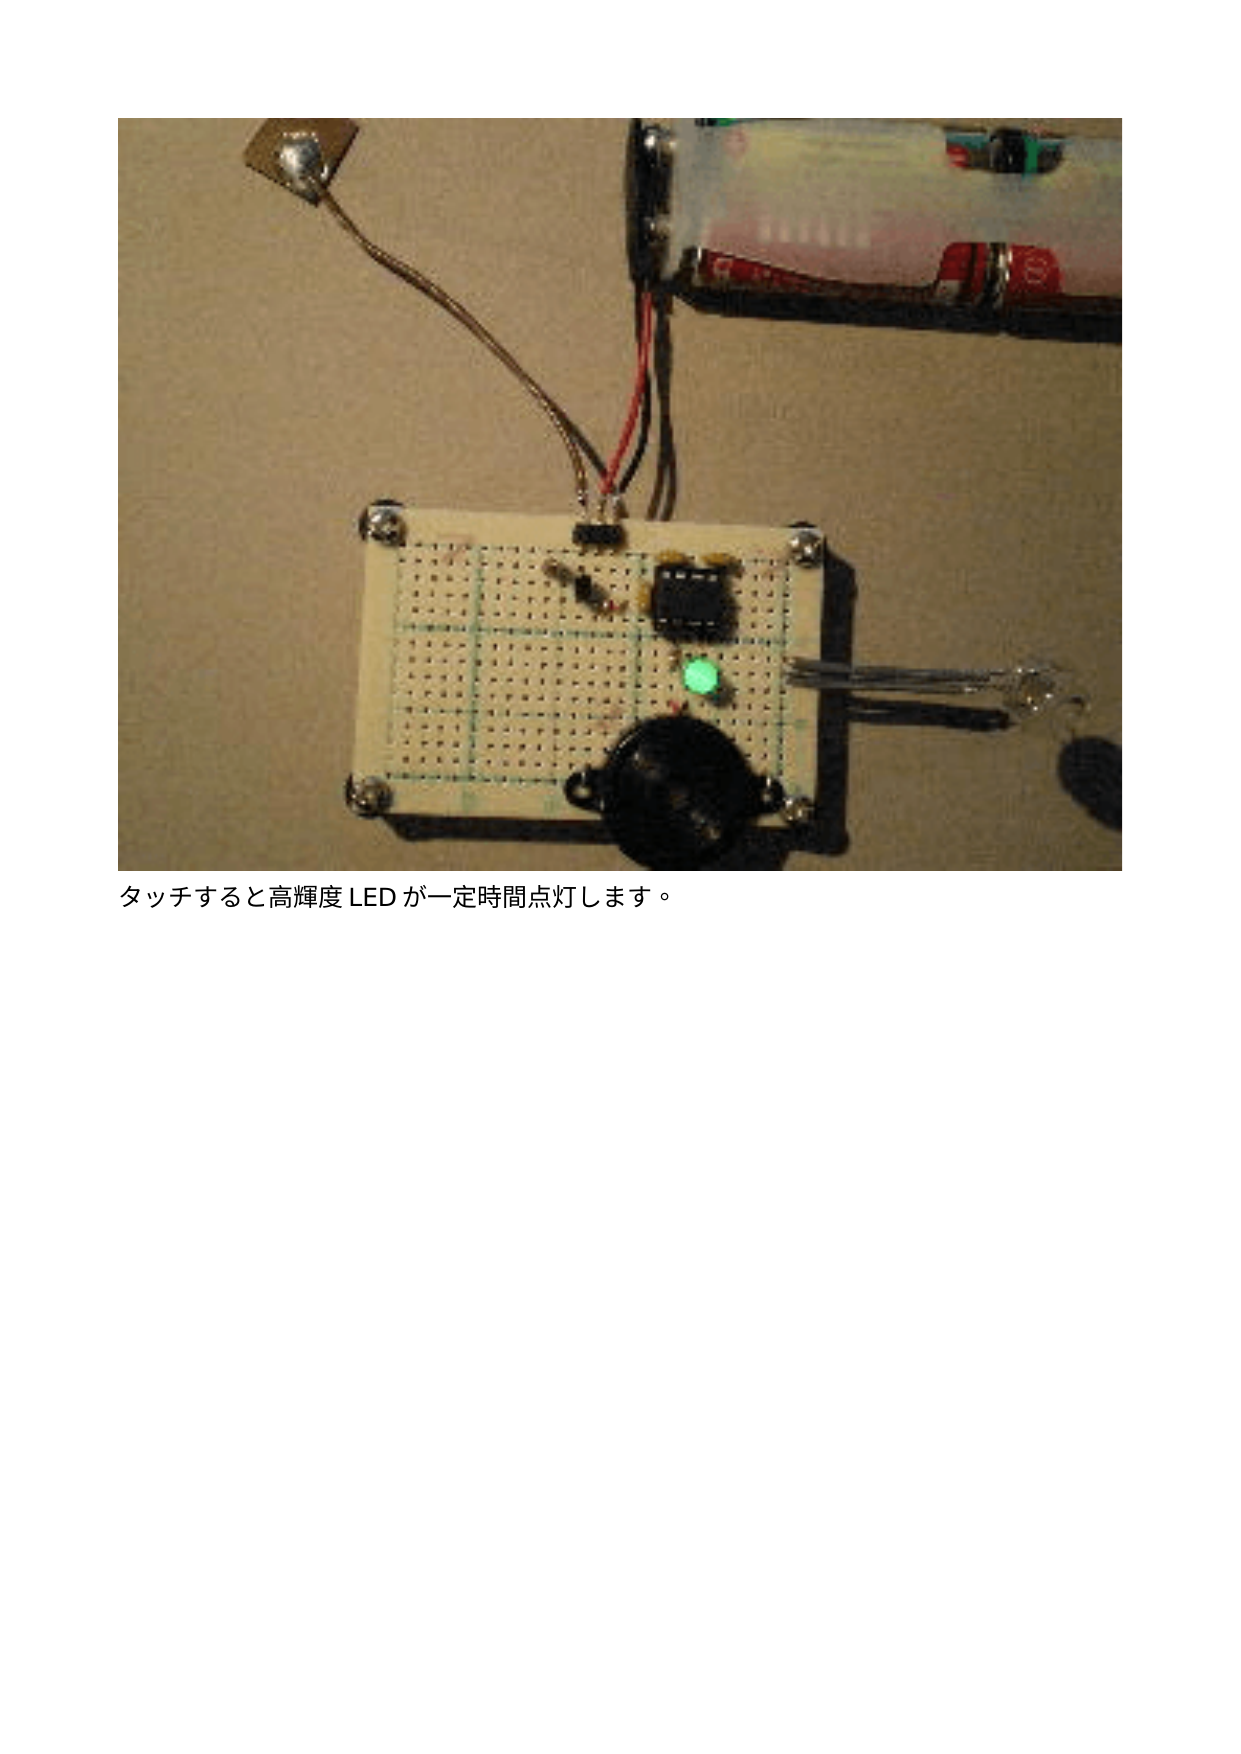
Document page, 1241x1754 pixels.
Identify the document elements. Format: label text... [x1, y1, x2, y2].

text タッチすると高輝度LEDが一定時間点灯します。 [118, 883, 1122, 913]
picture [118, 118, 1123, 871]
